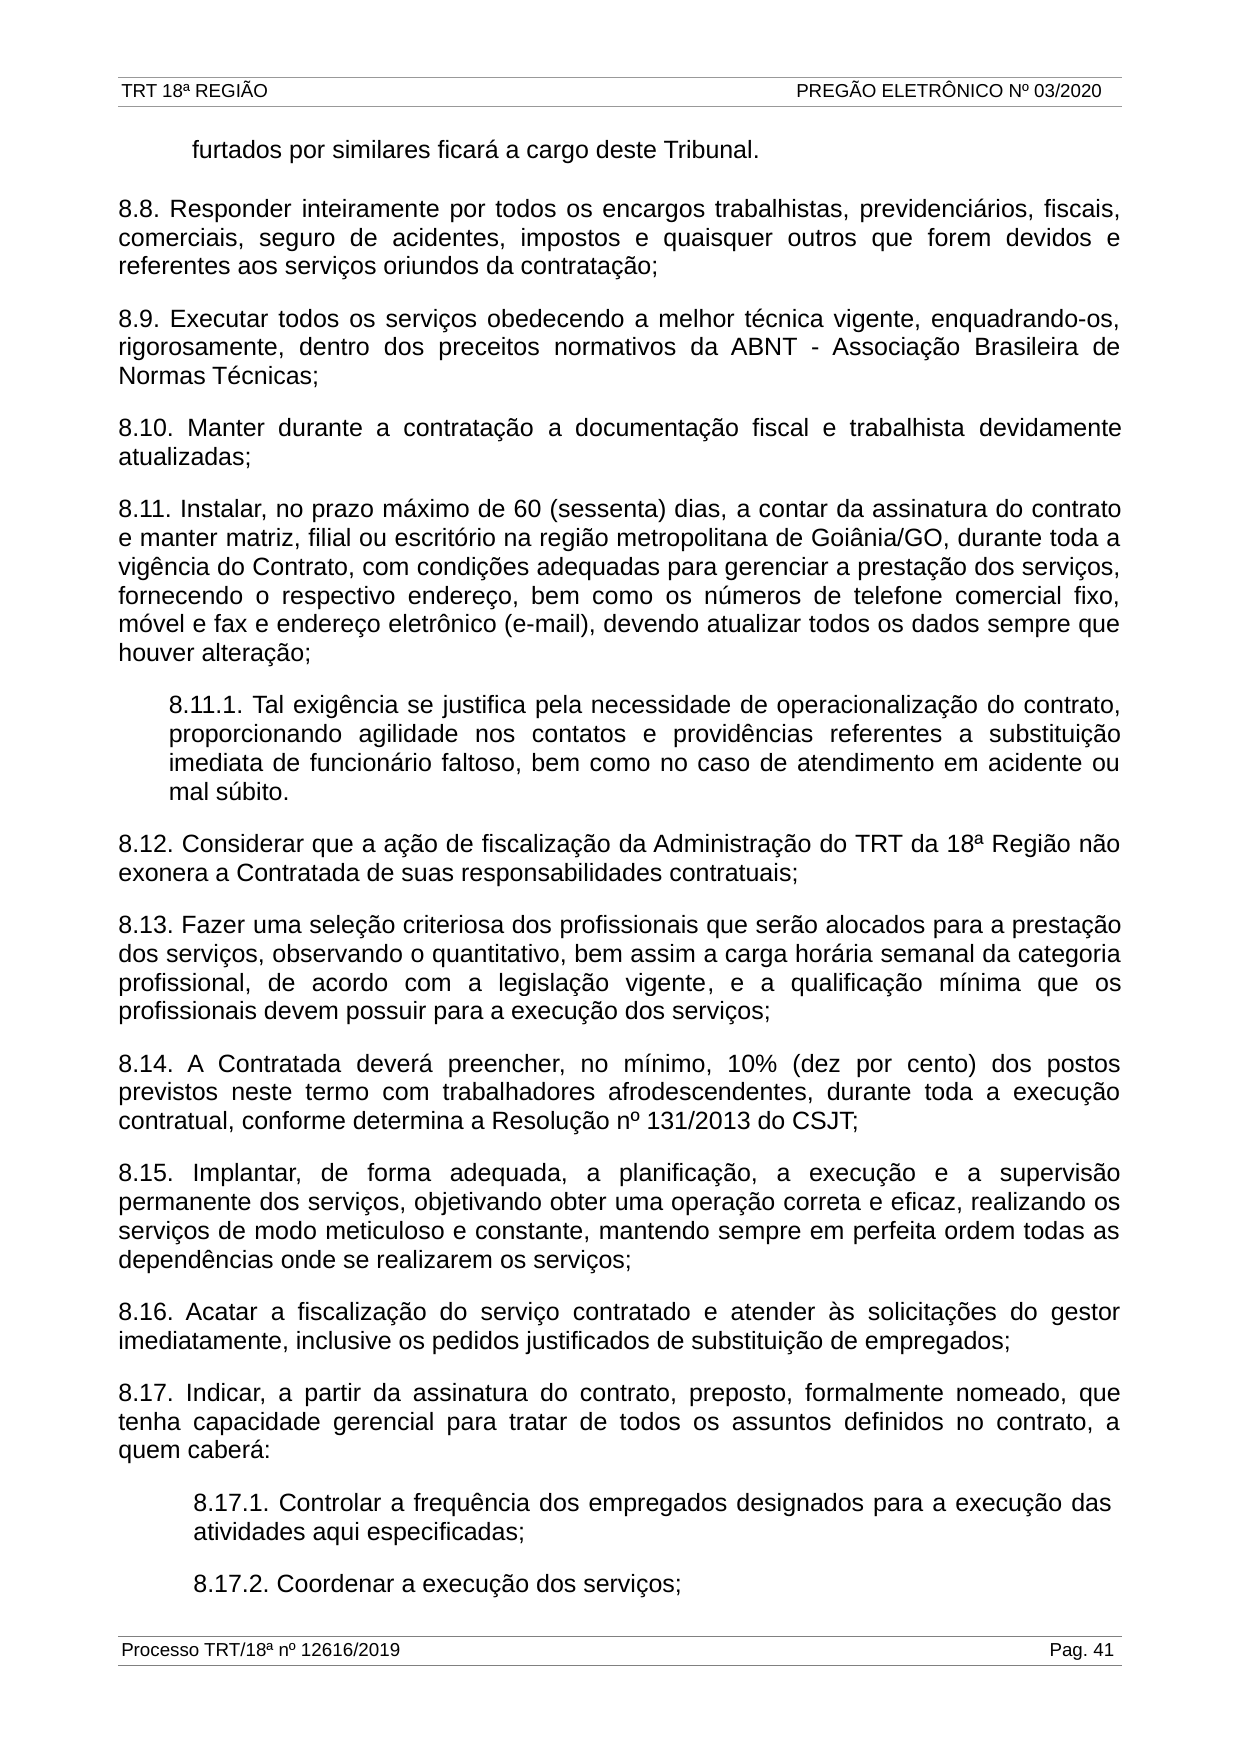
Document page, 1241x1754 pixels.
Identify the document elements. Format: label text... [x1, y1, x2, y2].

list furtados por similares ficará a cargo deste Tribunal. [192, 136, 1122, 164]
text 8.12. Considerar que a ação de fiscalização da Administração do TRT da 18ª Região não exonera a Contratada de suas responsabilidades contratuais; [118, 829, 1122, 886]
text 8.11. Instalar, no prazo máximo de 60 (sessenta) dias, a contar da assinatura do contrato e manter matriz, filial ou escritório na região metropolitana de Goiânia/GO, durante toda a vigência do Contrato, com condições adequadas para gerenciar a prestação dos serviços, fornecendo o respectivo endereço, bem como os números de telefone comercial fixo, móvel e fax e endereço eletrônico (e-mail), devendo atualizar todos os dados sempre que houver alteração; [118, 494, 1122, 667]
text 8.11.1. Tal exigência se justifica pela necessidade de operacionalização do contrato, proporcionando agilidade nos contatos e providências referentes a substituição imediata de funcionário faltoso, bem como no caso de atendimento em acidente ou mal súbito. [168, 690, 1122, 805]
text 8.17.1. Controlar a frequência dos empregados designados para a execução das atividades aqui especificadas; [118, 1488, 1122, 1545]
text 8.15. Implantar, de forma adequada, a planificação, a execução e a supervisão permanente dos serviços, objetivando obter uma operação correta e eficaz, realizando os serviços de modo meticuloso e constante, mantendo sempre em perfeita ordem todas as dependências onde se realizarem os serviços; [118, 1158, 1122, 1273]
text 8.10. Manter durante a contratação a documentação fiscal e trabalhista devidamente atualizadas; [118, 413, 1122, 471]
text 8.17. Indicar, a partir da assinatura do contrato, preposto, formalmente nomeado, que tenha capacidade gerencial para tratar de todos os assuntos definidos no contrato, a quem caberá: [118, 1378, 1122, 1464]
text 8.16. Acatar a fiscalização do serviço contratado e atender às solicitações do gestor imediatamente, inclusive os pedidos justificados de substituição de empregados; [118, 1297, 1122, 1354]
text 8.8. Responder inteiramente por todos os encargos trabalhistas, previdenciários, fiscais, comerciais, seguro de acidentes, impostos e quaisquer outros que forem devidos e referentes aos serviços oriundos da contratação; [118, 194, 1122, 280]
text 8.17.2. Coordenar a execução dos serviços; [118, 1569, 1122, 1597]
text 8.14. A Contratada deverá preencher, no mínimo, 10% (dez por cento) dos postos previstos neste termo com trabalhadores afrodescendentes, durante toda a execução contratual, conforme determina a Resolução nº 131/2013 do CSJT; [118, 1048, 1122, 1135]
text 8.13. Fazer uma seleção criteriosa dos profissionais que serão alocados para a prestação dos serviços, observando o quantitativo, bem assim a carga horária semanal da categoria profissional, de acordo com a legislação vigente, e a qualificação mínima que os profissionais devem possuir para a execução dos serviços; [118, 910, 1122, 1025]
text 8.9. Executar todos os serviços obedecendo a melhor técnica vigente, enquadrando-os, rigorosamente, dentro dos preceitos normativos da ABNT - Associação Brasileira de Normas Técnicas; [118, 303, 1122, 390]
